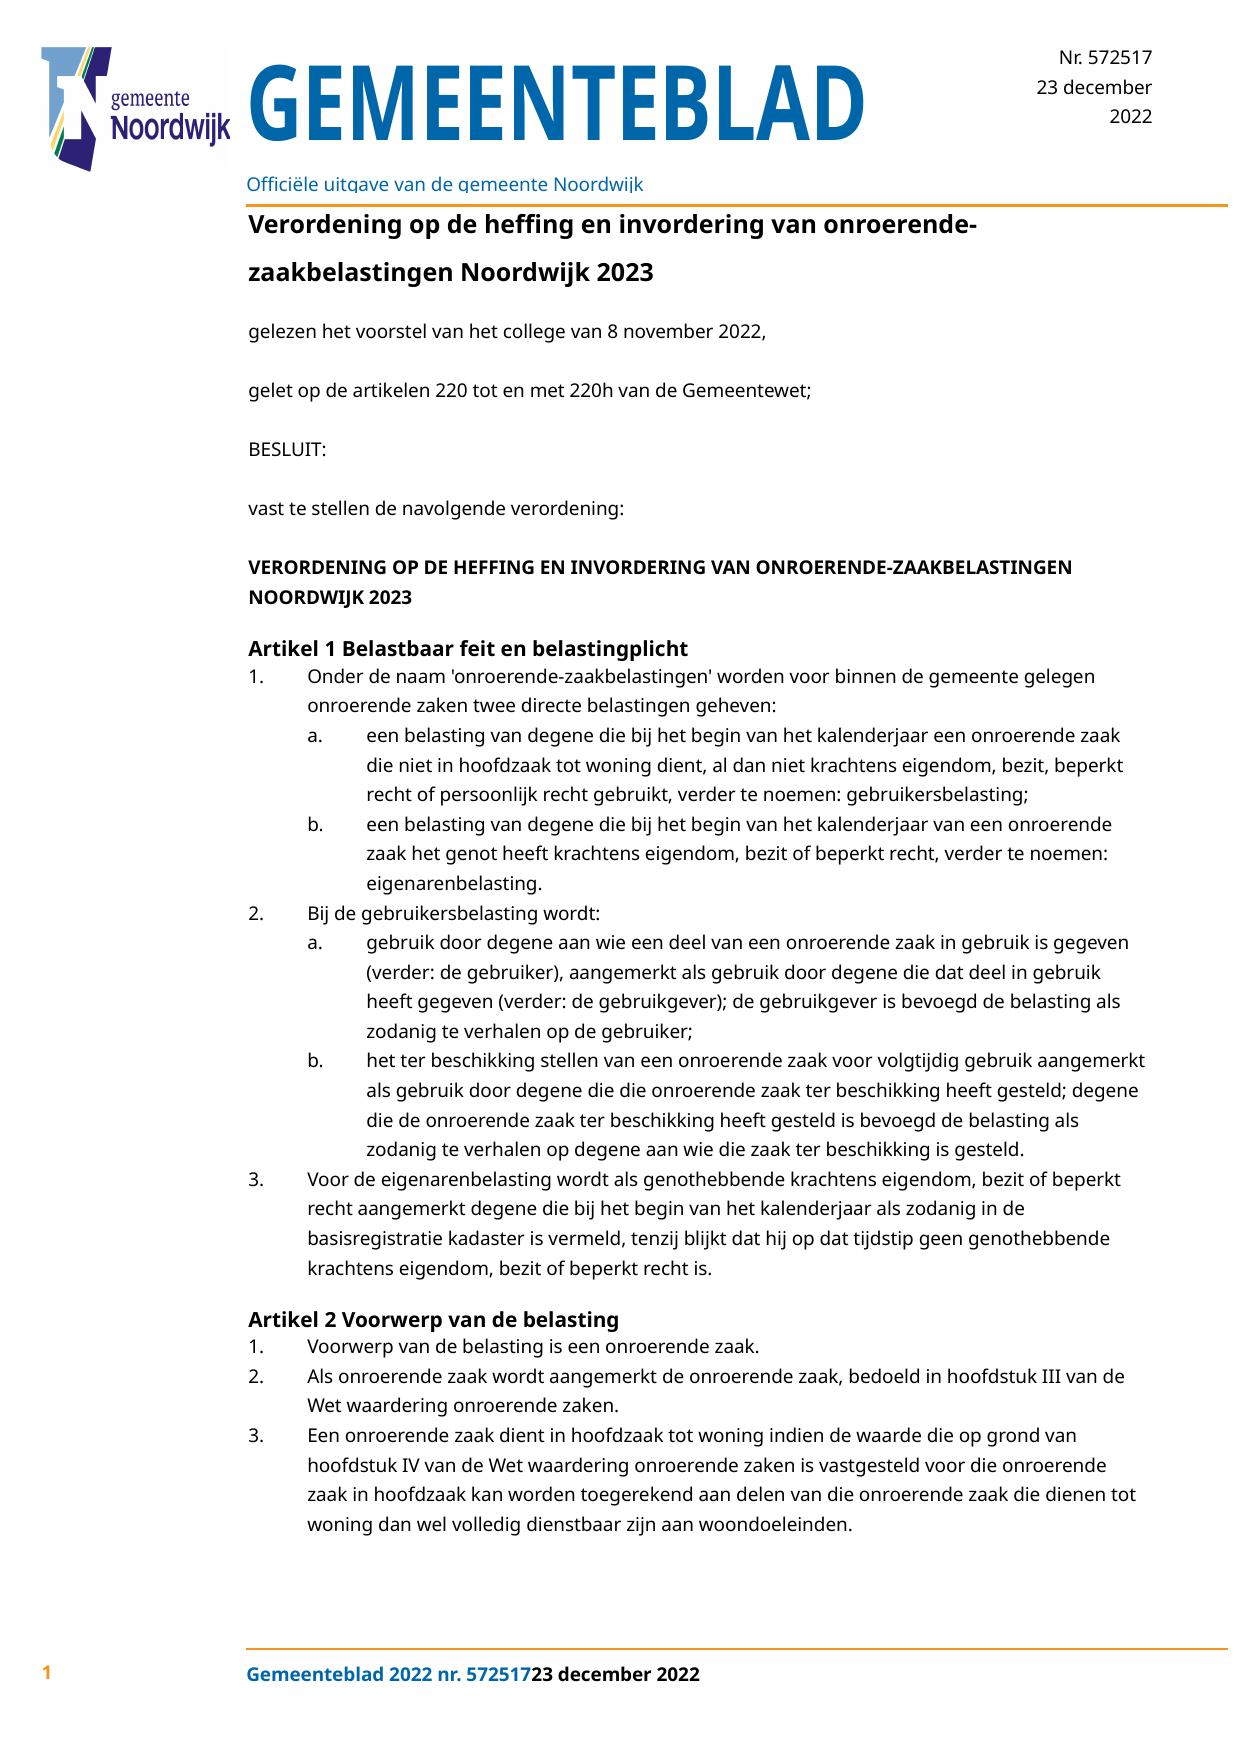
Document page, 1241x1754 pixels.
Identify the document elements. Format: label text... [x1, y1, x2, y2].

list een belasting van degene die bij het begin van het kalenderjaar van een onroerende zaak het genot heeft krachtens eigendom, bezit of beperkt recht, verder te noemen: eigenarenbelasting. [307, 811, 1152, 896]
text Verordening op de heffing en invordering van onroerende-zaakbelastingen Noordwijk 2023 [248, 207, 1152, 288]
text gelet op de artikelen 220 tot en met 220h van de Gemeentewet; [248, 377, 1152, 403]
list Onder de naam 'onroerende-zaakbelastingen' worden voor binnen de gemeente gelegen onroerende zaken twee directe belastingen geheven: [248, 663, 1152, 718]
list Een onroerende zaak dient in hoofdzaak tot woning indien de waarde die op grond van hoofdstuk IV van de Wet waardering onroerende zaken is vastgesteld voor die onroerende zaak in hoofdzaak kan worden toegerekend aan delen van die onroerende zaak die dienen tot woning dan wel volledig dienstbaar zijn aan woondoeleinden. [248, 1422, 1152, 1537]
text Artikel 2 Voorwerp van de belasting [248, 1305, 1152, 1333]
list Voorwerp van de belasting is een onroerende zaak. [248, 1333, 1152, 1359]
text VERORDENING OP DE HEFFING EN INVORDERING VAN ONROERENDE-ZAAKBELASTINGEN NOORDWIJK 2023 [248, 554, 1152, 610]
list Voor de eigenarenbelasting wordt als genothebbende krachtens eigendom, bezit of beperkt recht aangemerkt degene die bij het begin van het kalenderjaar als zodanig in de basisregistratie kadaster is vermeld, tenzij blijkt dat hij op dat tijdstip geen genothebbende krachtens eigendom, bezit of beperkt recht is. [248, 1166, 1152, 1280]
text Artikel 1 Belastbaar feit en belastingplicht [248, 634, 1152, 663]
list een belasting van degene die bij het begin van het kalenderjaar een onroerende zaak die niet in hoofdzaak tot woning dient, al dan niet krachtens eigendom, bezit, beperkt recht of persoonlijk recht gebruikt, verder te noemen: gebruikersbelasting; [307, 722, 1152, 807]
text vast te stellen de navolgende verordening: [248, 495, 1152, 521]
text BESLUIT: [248, 436, 1152, 462]
list Als onroerende zaak wordt aangemerkt de onroerende zaak, bedoeld in hoofdstuk III van de Wet waardering onroerende zaken. [248, 1363, 1152, 1418]
text gelezen het voorstel van het college van 8 november 2022, [248, 318, 1152, 344]
list gebruik door degene aan wie een deel van een onroerende zaak in gebruik is gegeven (verder: de gebruiker), aangemerkt als gebruik door degene die dat deel in gebruik heeft gegeven (verder: de gebruikgever); de gebruikgever is bevoegd de belasting als zodanig te verhalen op de gebruiker; [307, 929, 1152, 1044]
picture [41, 47, 231, 172]
list Bij de gebruikersbelasting wordt: [248, 900, 1152, 925]
list het ter beschikking stellen van een onroerende zaak voor volgtijdig gebruik aangemerkt als gebruik door degene die die onroerende zaak ter beschikking heeft gesteld; degene die de onroerende zaak ter beschikking heeft gesteld is bevoegd de belasting als zodanig te verhalen op degene aan wie die zaak ter beschikking is gesteld. [307, 1048, 1152, 1162]
